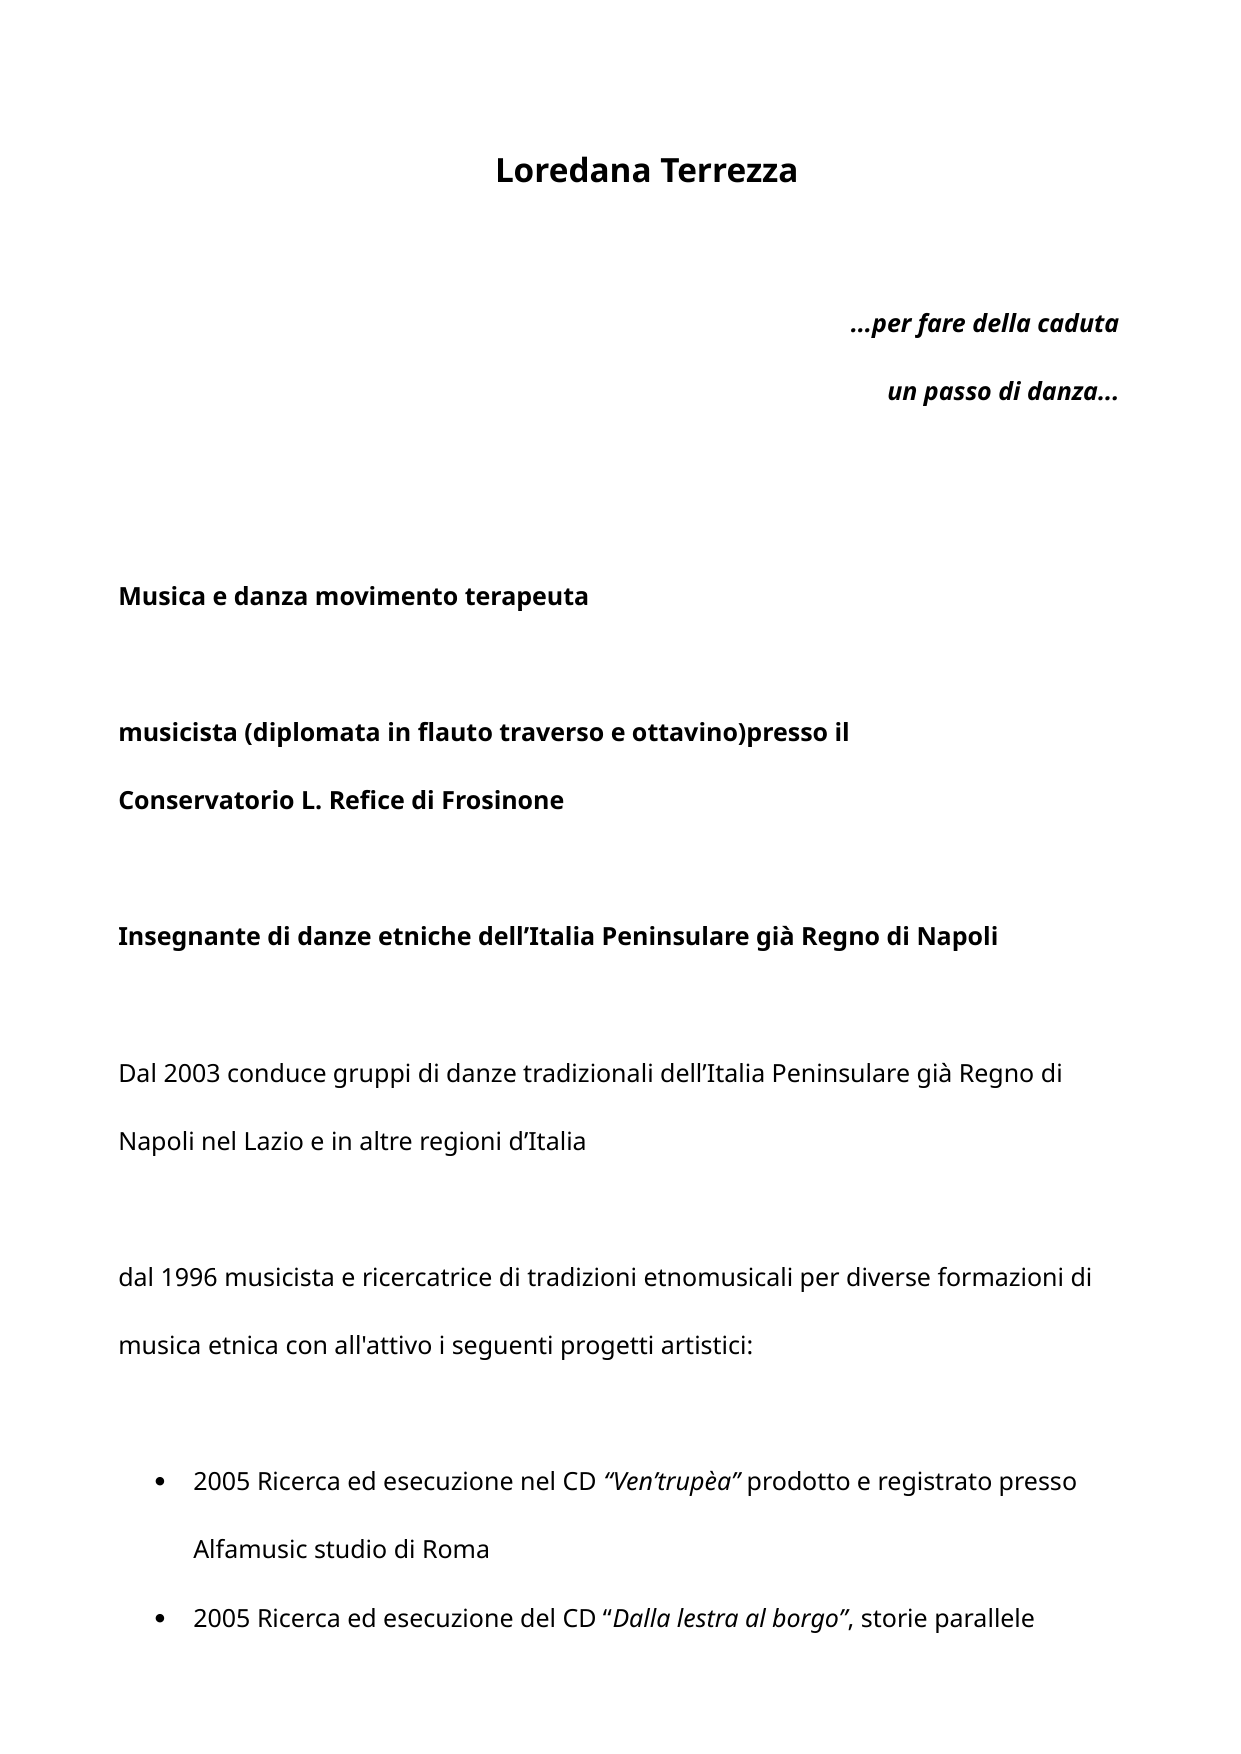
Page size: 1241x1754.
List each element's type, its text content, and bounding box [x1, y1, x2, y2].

list 2005 Ricerca ed esecuzione del CD “Dalla lestra al borgo”, storie parallele [156, 1600, 1122, 1634]
text musicista (diplomata in flauto traverso e ottavino)presso il [118, 714, 1122, 749]
text Insegnante di danze etniche dell’Italia Peninsulare già Regno di Napoli [118, 919, 1122, 953]
text Conservatorio L. Refice di Frosinone [118, 783, 1122, 817]
text ...per fare della caduta [171, 306, 1122, 340]
text Dal 2003 conduce gruppi di danze tradizionali dell’Italia Peninsulare già Regno di Napoli nel Lazio e in altre regioni d’Italia [118, 1055, 1122, 1157]
text Loredana Terrezza [171, 147, 1122, 192]
text dal 1996 musicista e ricercatrice di tradizioni etnomusicali per diverse formazioni di musica etnica con all'attivo i seguenti progetti artistici: [118, 1259, 1122, 1362]
list 2005 Ricerca ed esecuzione nel CD “Ven’trupèa” prodotto e registrato presso Alfamusic studio di Roma [156, 1464, 1122, 1566]
text Musica e danza movimento terapeuta [118, 578, 1122, 612]
text un passo di danza... [171, 374, 1122, 408]
